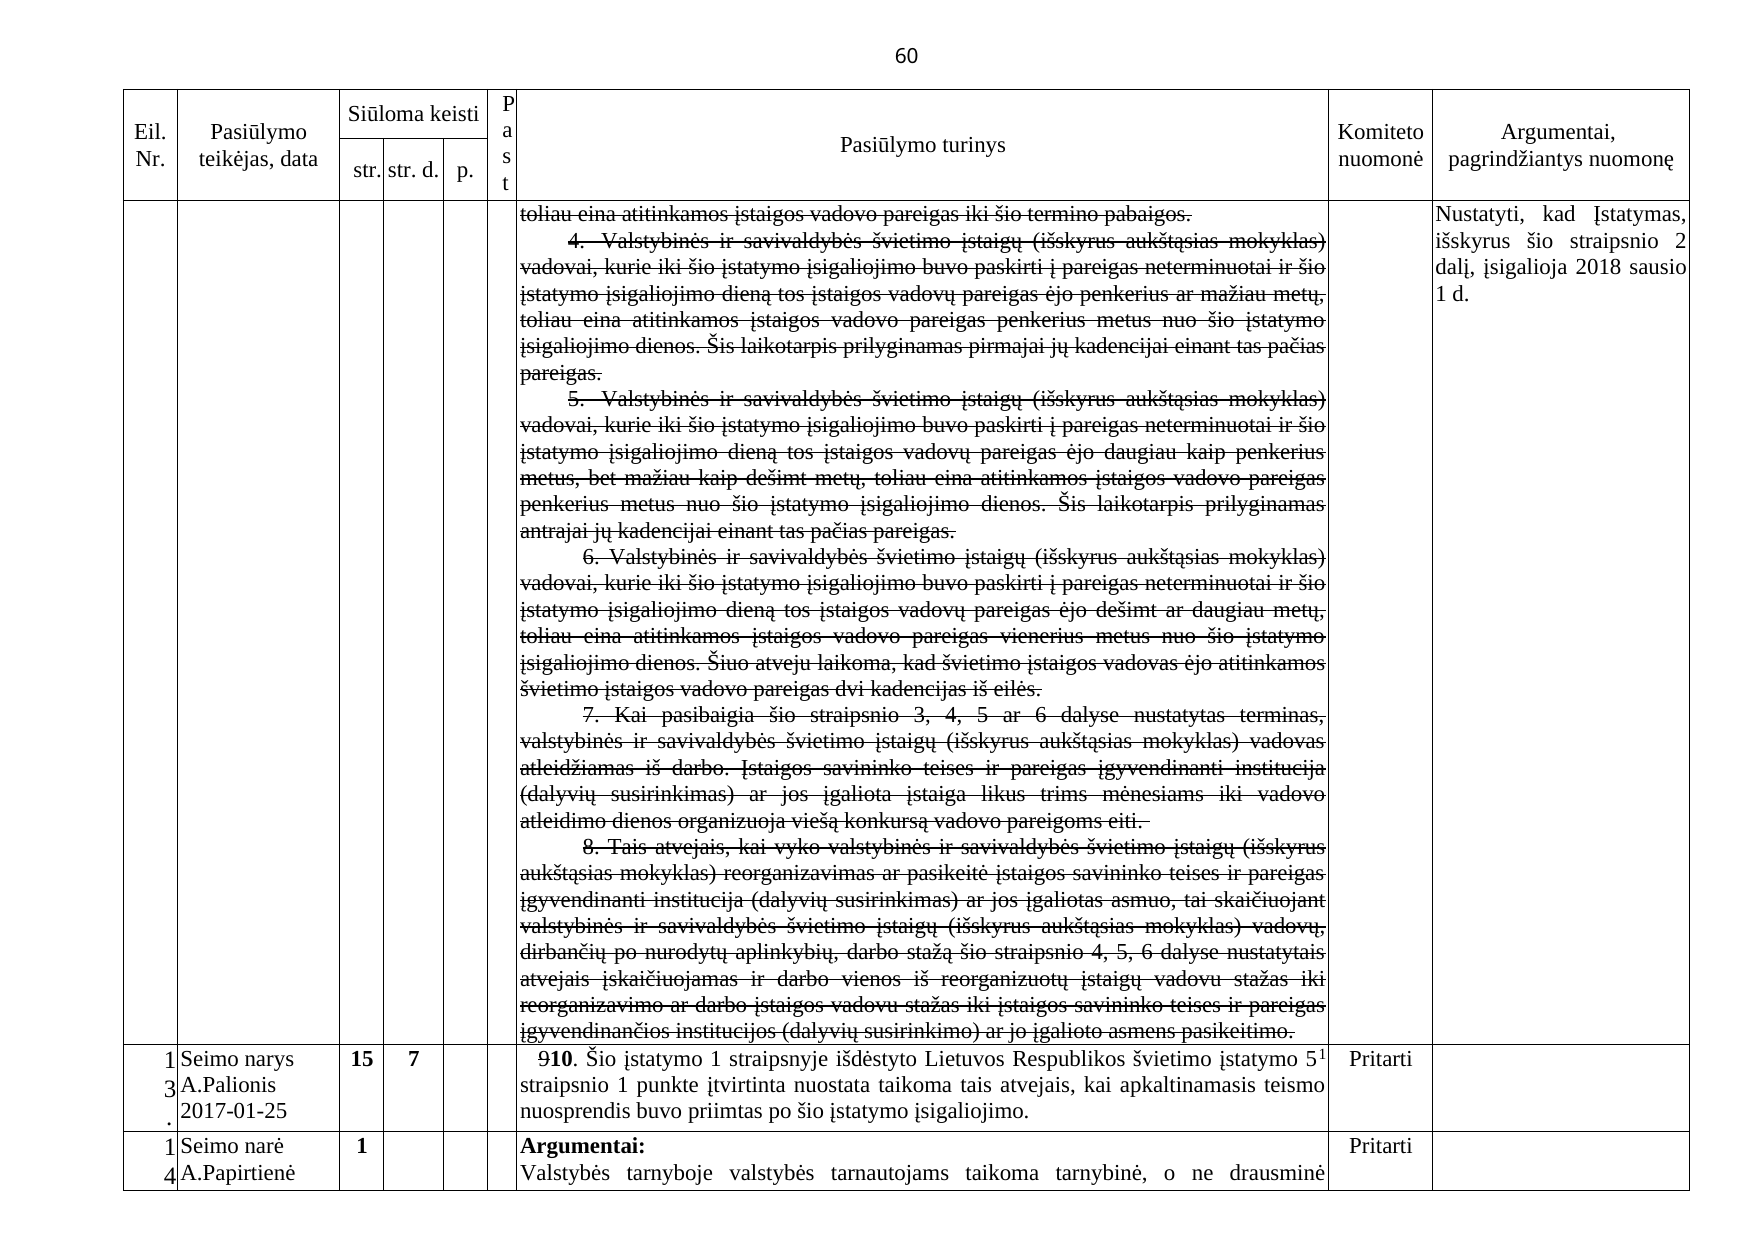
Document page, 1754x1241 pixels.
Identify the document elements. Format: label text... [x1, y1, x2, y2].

table_cell [488, 201, 516, 1044]
table_cell [1433, 1045, 1689, 1131]
table_cell Pritarti [1329, 1045, 1432, 1131]
table_cell p. [444, 139, 487, 199]
table_cell [340, 201, 383, 1044]
table_cell toliau eina atitinkamos įstaigos vadovo pareigas iki šio termino pabaigos. 4. Valstybinės ir savivaldybės švietimo įstaigų (išskyrus aukštąsias mokyklas) vadovai, kurie iki šio įstatymo įsigaliojimo buvo paskirti į pareigas neterminuotai ir šio įstatymo įsigaliojimo dieną tos įstaigos vadovų pareigas ėjo penkerius ar mažiau metų, toliau eina atitinkamos įstaigos vadovo pareigas penkerius metus nuo šio įstatymo įsigaliojimo dienos. Šis laikotarpis prilyginamas pirmajai jų kadencijai einant tas pačias pareigas. 5. Valstybinės ir savivaldybės švietimo įstaigų (išskyrus aukštąsias mokyklas) vadovai, kurie iki šio įstatymo įsigaliojimo buvo paskirti į pareigas neterminuotai ir šio įstatymo įsigaliojimo dieną tos įstaigos vadovų pareigas ėjo daugiau kaip penkerius metus, bet mažiau kaip dešimt metų, toliau eina atitinkamos įstaigos vadovo pareigas penkerius metus nuo šio įstatymo įsigaliojimo dienos. Šis laikotarpis prilyginamas antrajai jų kadencijai einant tas pačias pareigas. 6. Valstybinės ir savivaldybės švietimo įstaigų (išskyrus aukštąsias mokyklas) vadovai, kurie iki šio įstatymo įsigaliojimo buvo paskirti į pareigas neterminuotai ir šio įstatymo įsigaliojimo dieną tos įstaigos vadovų pareigas ėjo dešimt ar daugiau metų, toliau eina atitinkamos įstaigos vadovo pareigas vienerius metus nuo šio įstatymo įsigaliojimo dienos. Šiuo atveju laikoma, kad švietimo įstaigos vadovas ėjo atitinkamos švietimo įstaigos vadovo pareigas dvi kadencijas iš eilės. 7. Kai pasibaigia šio straipsnio 3, 4, 5 ar 6 dalyse nustatytas terminas, valstybinės ir savivaldybės švietimo įstaigų (išskyrus aukštąsias mokyklas) vadovas atleidžiamas iš darbo. Įstaigos savininko teises ir pareigas įgyvendinanti institucija (dalyvių susirinkimas) ar jos įgaliota įstaiga likus trims mėnesiams iki vadovo atleidimo dienos organizuoja viešą konkursą vadovo pareigoms eiti. 8. Tais atvejais, kai vyko valstybinės ir savivaldybės švietimo įstaigų (išskyrus aukštąsias mokyklas) reorganizavimas ar pasikeitė įstaigos savininko teises ir pareigas įgyvendinanti institucija (dalyvių susirinkimas) ar jos įgaliotas asmuo, tai skaičiuojant valstybinės ir savivaldybės švietimo įstaigų (išskyrus aukštąsias mokyklas) vadovų, dirbančių po nurodytų aplinkybių, darbo stažą šio straipsnio 4, 5, 6 dalyse nustatytais atvejais įskaičiuojamas ir darbo vienos iš reorganizuotų įstaigų vadovu stažas iki reorganizavimo ar darbo įstaigos vadovu stažas iki įstaigos savininko teises ir pareigas įgyvendinančios institucijos (dalyvių susirinkimo) ar jo įgalioto asmens pasikeitimo. [517, 201, 1328, 1044]
table_cell 1 [340, 1132, 383, 1190]
table_cell [488, 1132, 516, 1190]
table_cell Seimo narys A.Palionis 2017-01-25 [178, 1045, 339, 1131]
table_cell str. d. [384, 139, 443, 199]
table_cell [1329, 201, 1432, 1044]
table_header Argumentai, pagrindžiantys nuomonę [1433, 90, 1689, 199]
table_header Pasiūlymo turinys [517, 90, 1328, 199]
table_cell [124, 201, 177, 1044]
table_header Pasiūlymo teikėjas, data [178, 90, 339, 199]
table_cell [384, 201, 443, 1044]
table_cell [178, 201, 339, 1044]
table_cell [488, 1045, 516, 1131]
table_cell Nustatyti, kad Įstatymas, išskyrus šio straipsnio 2 dalį, įsigalioja 2018 sausio 1 d. [1433, 201, 1689, 1044]
table_cell [1433, 1132, 1689, 1190]
table_cell [124, 1045, 177, 1131]
table_header Eil. Nr. [124, 90, 177, 199]
table_cell str. [340, 139, 383, 199]
table_cell Pritarti [1329, 1132, 1432, 1190]
table_cell 910. Šio įstatymo 1 straipsnyje išdėstyto Lietuvos Respublikos švietimo įstatymo 51 straipsnio 1 punkte įtvirtinta nuostata taikoma tais atvejais, kai apkaltinamasis teismo nuosprendis buvo priimtas po šio įstatymo įsigaliojimo. [517, 1045, 1328, 1131]
table_cell 7 [384, 1045, 443, 1131]
table_header Komiteto nuomonė [1329, 90, 1432, 199]
table_cell [444, 1132, 487, 1190]
table_header Siūloma keisti [340, 90, 487, 138]
table_cell [384, 1132, 443, 1190]
table_cell Seimo narė A.Papirtienė [178, 1132, 339, 1190]
table_header Pastabos [488, 90, 516, 199]
table_cell [444, 1045, 487, 1131]
table_cell 15 [340, 1045, 383, 1131]
table_cell [444, 201, 487, 1044]
table_cell Argumentai: Valstybės tarnyboje valstybės tarnautojams taikoma tarnybinė, o ne drausminė [517, 1132, 1328, 1190]
table_cell [124, 1132, 177, 1190]
